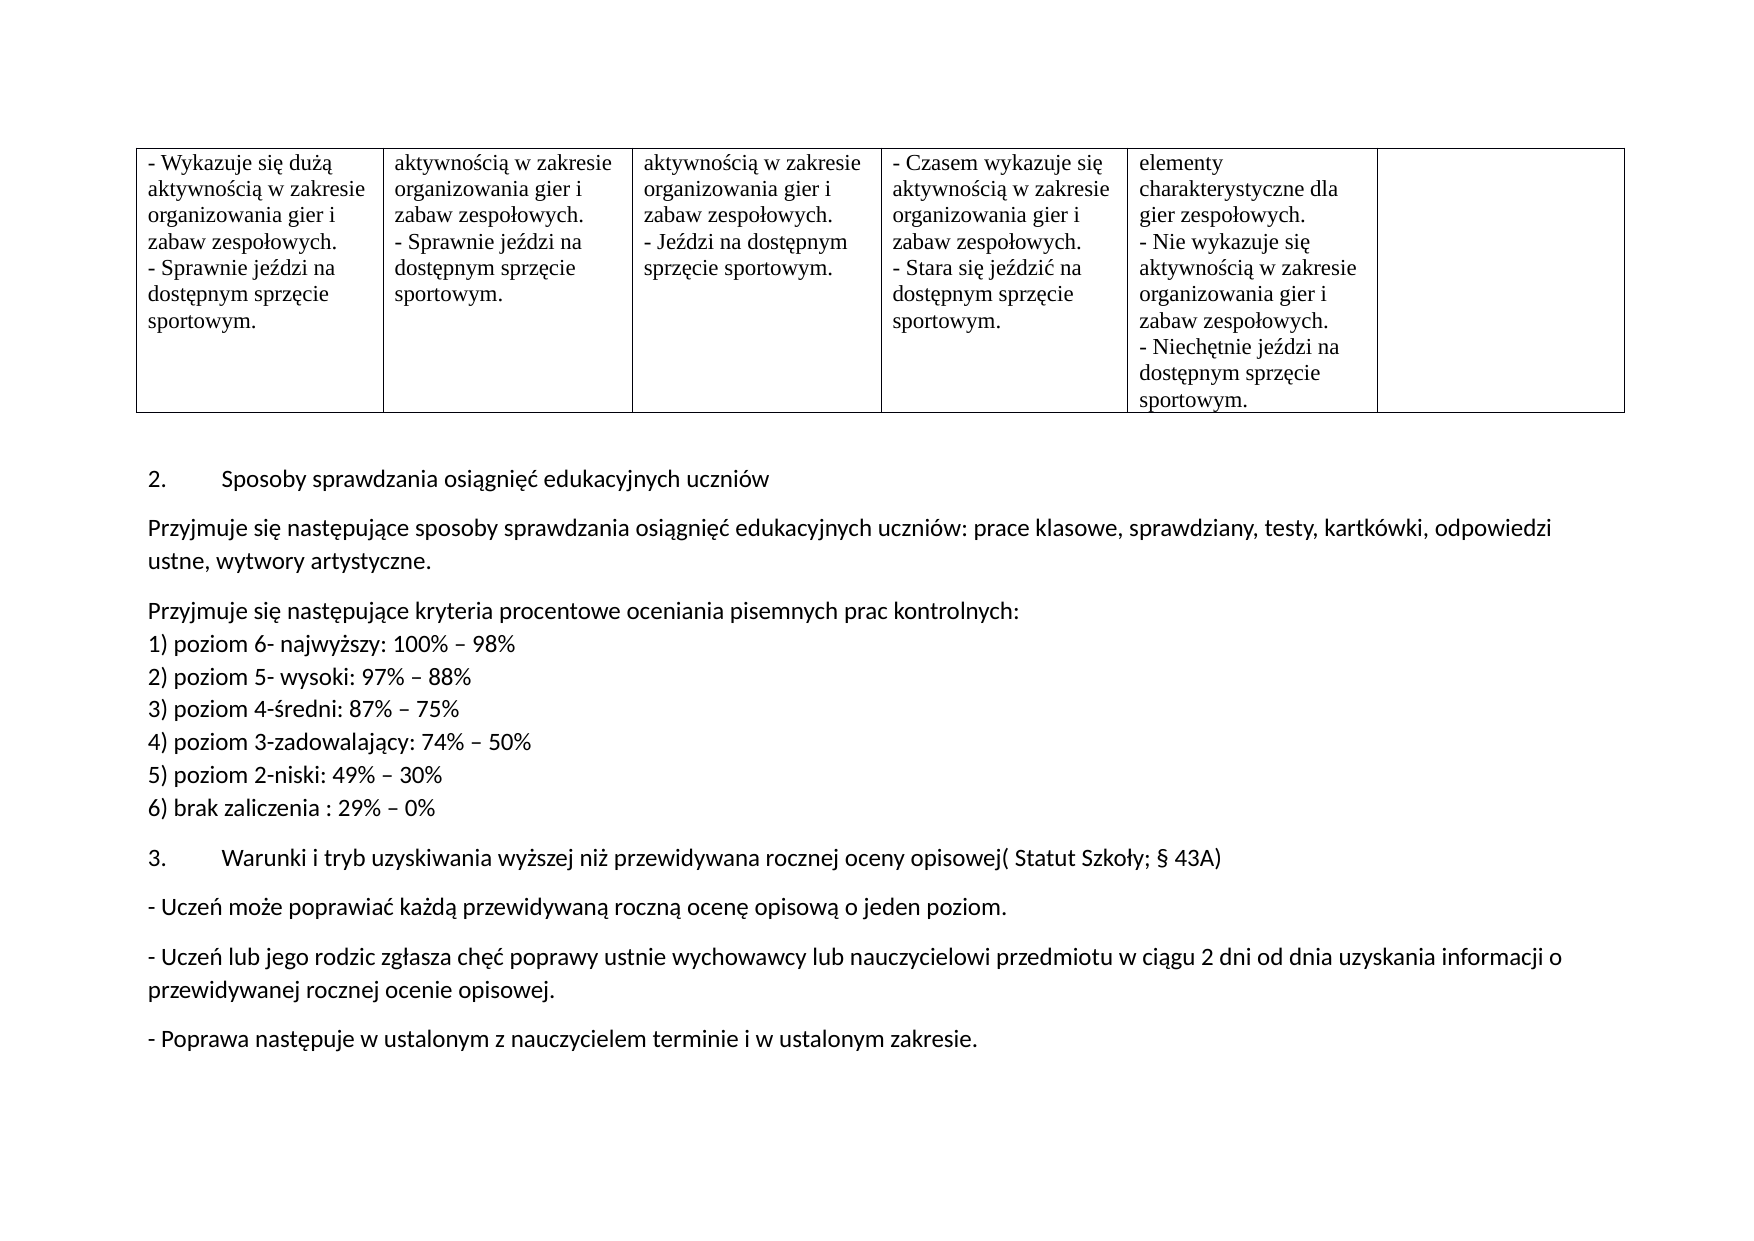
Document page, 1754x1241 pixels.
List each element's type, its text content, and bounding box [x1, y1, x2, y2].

text - Uczeń może poprawiać każdą przewidywaną roczną ocenę opisową o jeden poziom. [148, 892, 1606, 922]
text Przyjmuje się następujące sposoby sprawdzania osiągnięć edukacyjnych uczniów: prace klasowe, sprawdziany, testy, kartkówki, odpowiedzi ustne, wytwory artystyczne. [148, 512, 1606, 576]
text - Uczeń lub jego rodzic zgłasza chęć poprawy ustnie wychowawcy lub nauczycielowi przedmiotu w ciągu 2 dni od dnia uzyskania informacji o przewidywanej rocznej ocenie opisowej. [148, 941, 1606, 1004]
table_cell [1378, 149, 1624, 412]
table_cell - Czasem wykazuje się aktywnością w zakresie organizowania gier i zabaw zespołowych. - Stara się jeździć na dostępnym sprzęcie sportowym. [882, 149, 1127, 412]
text Przyjmuje się następujące kryteria procentowe oceniania pisemnych prac kontrolnych: 1) poziom 6- najwyższy: 100% – 98% 2) poziom 5- wysoki: 97% – 88% 3) poziom 4-średni: 87% – 75% 4) poziom 3-zadowalający: 74% – 50% 5) poziom 2-niski: 49% – 30% 6) brak zaliczenia : 29% – 0% [148, 595, 1606, 823]
table_cell - Wykazuje się dużą aktywnością w zakresie organizowania gier i zabaw zespołowych. - Sprawnie jeździ na dostępnym sprzęcie sportowym. [137, 149, 383, 412]
table_cell aktywnością w zakresie organizowania gier i zabaw zespołowych. - Sprawnie jeździ na dostępnym sprzęcie sportowym. [384, 149, 632, 412]
text - Poprawa następuje w ustalonym z nauczycielem terminie i w ustalonym zakresie. [148, 1024, 1606, 1054]
table_cell elementy charakterystyczne dla gier zespołowych. - Nie wykazuje się aktywnością w zakresie organizowania gier i zabaw zespołowych. - Niechętnie jeździ na dostępnym sprzęcie sportowym. [1128, 149, 1377, 412]
table_cell aktywnością w zakresie organizowania gier i zabaw zespołowych. - Jeździ na dostępnym sprzęcie sportowym. [633, 149, 881, 412]
text 2. Sposoby sprawdzania osiągnięć edukacyjnych uczniów [148, 463, 1606, 493]
text 3. Warunki i tryb uzyskiwania wyższej niż przewidywana rocznej oceny opisowej( Statut Szkoły; § 43A) [148, 842, 1606, 872]
